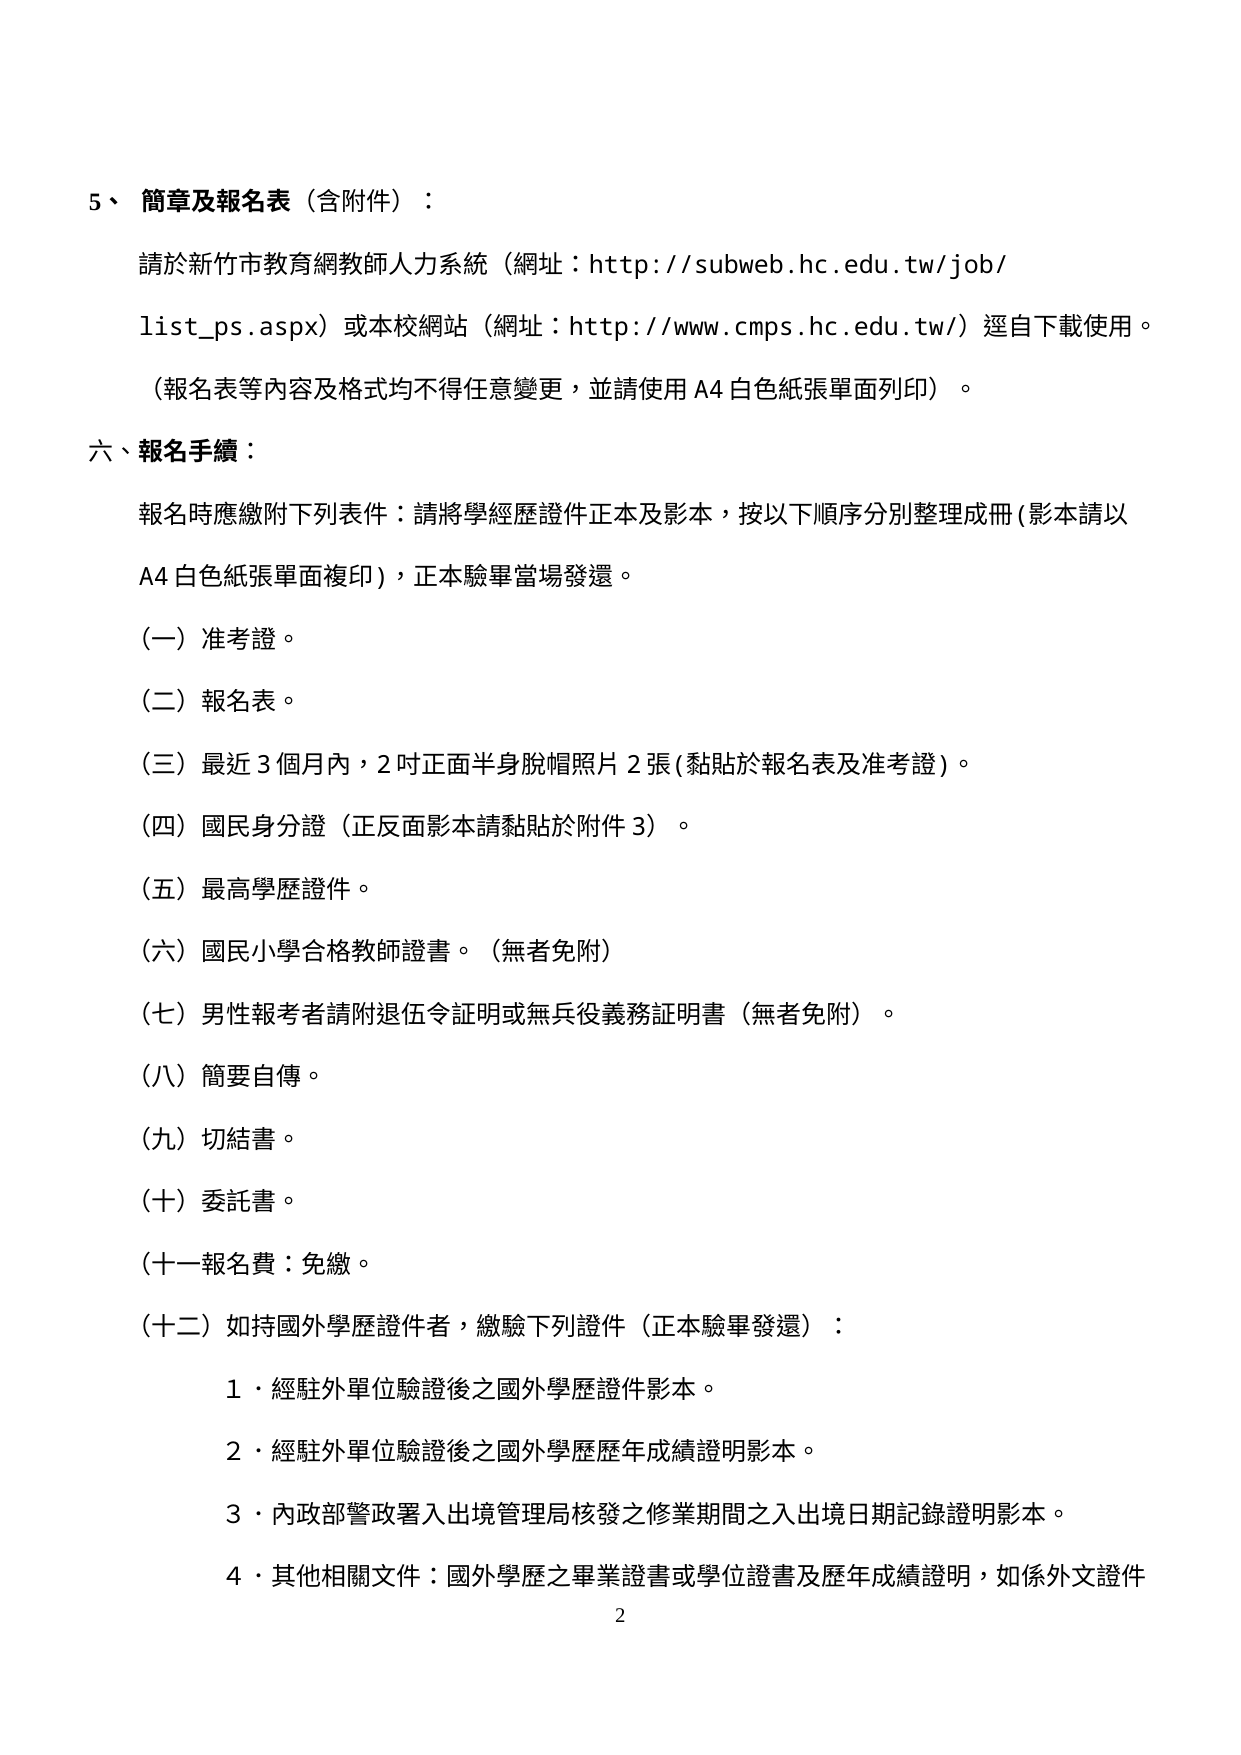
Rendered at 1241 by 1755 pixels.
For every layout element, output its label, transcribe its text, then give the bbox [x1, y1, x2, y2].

text （八）簡要自傳。 [126, 1033, 1152, 1096]
text （四）國民身分證（正反面影本請黏貼於附件3）。 [126, 783, 1152, 846]
text 報名時應繳附下列表件：請將學經歷證件正本及影本，按以下順序分別整理成冊(影本請以A4白色紙張單面複印)，正本驗畢當場發還。 [139, 471, 1152, 596]
list 簡章及報名表（含附件）： [89, 158, 1152, 221]
text 六、報名手續： [89, 408, 1152, 471]
text （五）最高學歷證件。 [126, 846, 1152, 908]
text 請於新竹市教育網教師人力系統（網址：http://subweb.hc.edu.tw/job/list_ps.aspx）或本校網站（網址：http://www.cmps.hc.edu.tw/）逕自下載使用。（報名表等內容及格式均不得任意變更，並請使用A4白色紙張單面列印）。 [139, 221, 1152, 408]
text （一）准考證。 [126, 596, 1152, 658]
text （六）國民小學合格教師證書。（無者免附） [126, 908, 1152, 971]
text （三）最近3個月內，2吋正面半身脫帽照片2張(黏貼於報名表及准考證)。 [126, 721, 1152, 783]
text （九）切結書。 [126, 1096, 1152, 1158]
text １．經駐外單位驗證後之國外學歷證件影本。 [221, 1346, 1152, 1408]
text ２．經駐外單位驗證後之國外學歷歷年成績證明影本。 [221, 1408, 1152, 1471]
text （二）報名表。 [126, 658, 1152, 721]
text ４．其他相關文件：國外學歷之畢業證書或學位證書及歷年成績證明，如係外文證件 [221, 1533, 1152, 1596]
text （十）委託書。 [126, 1158, 1152, 1221]
text （七）男性報考者請附退伍令証明或無兵役義務証明書（無者免附）。 [126, 971, 1152, 1033]
text （十一報名費：免繳。 [126, 1221, 1152, 1283]
text （十二）如持國外學歷證件者，繳驗下列證件（正本驗畢發還）： [126, 1283, 1152, 1346]
text ３．內政部警政署入出境管理局核發之修業期間之入出境日期記錄證明影本。 [221, 1471, 1152, 1533]
